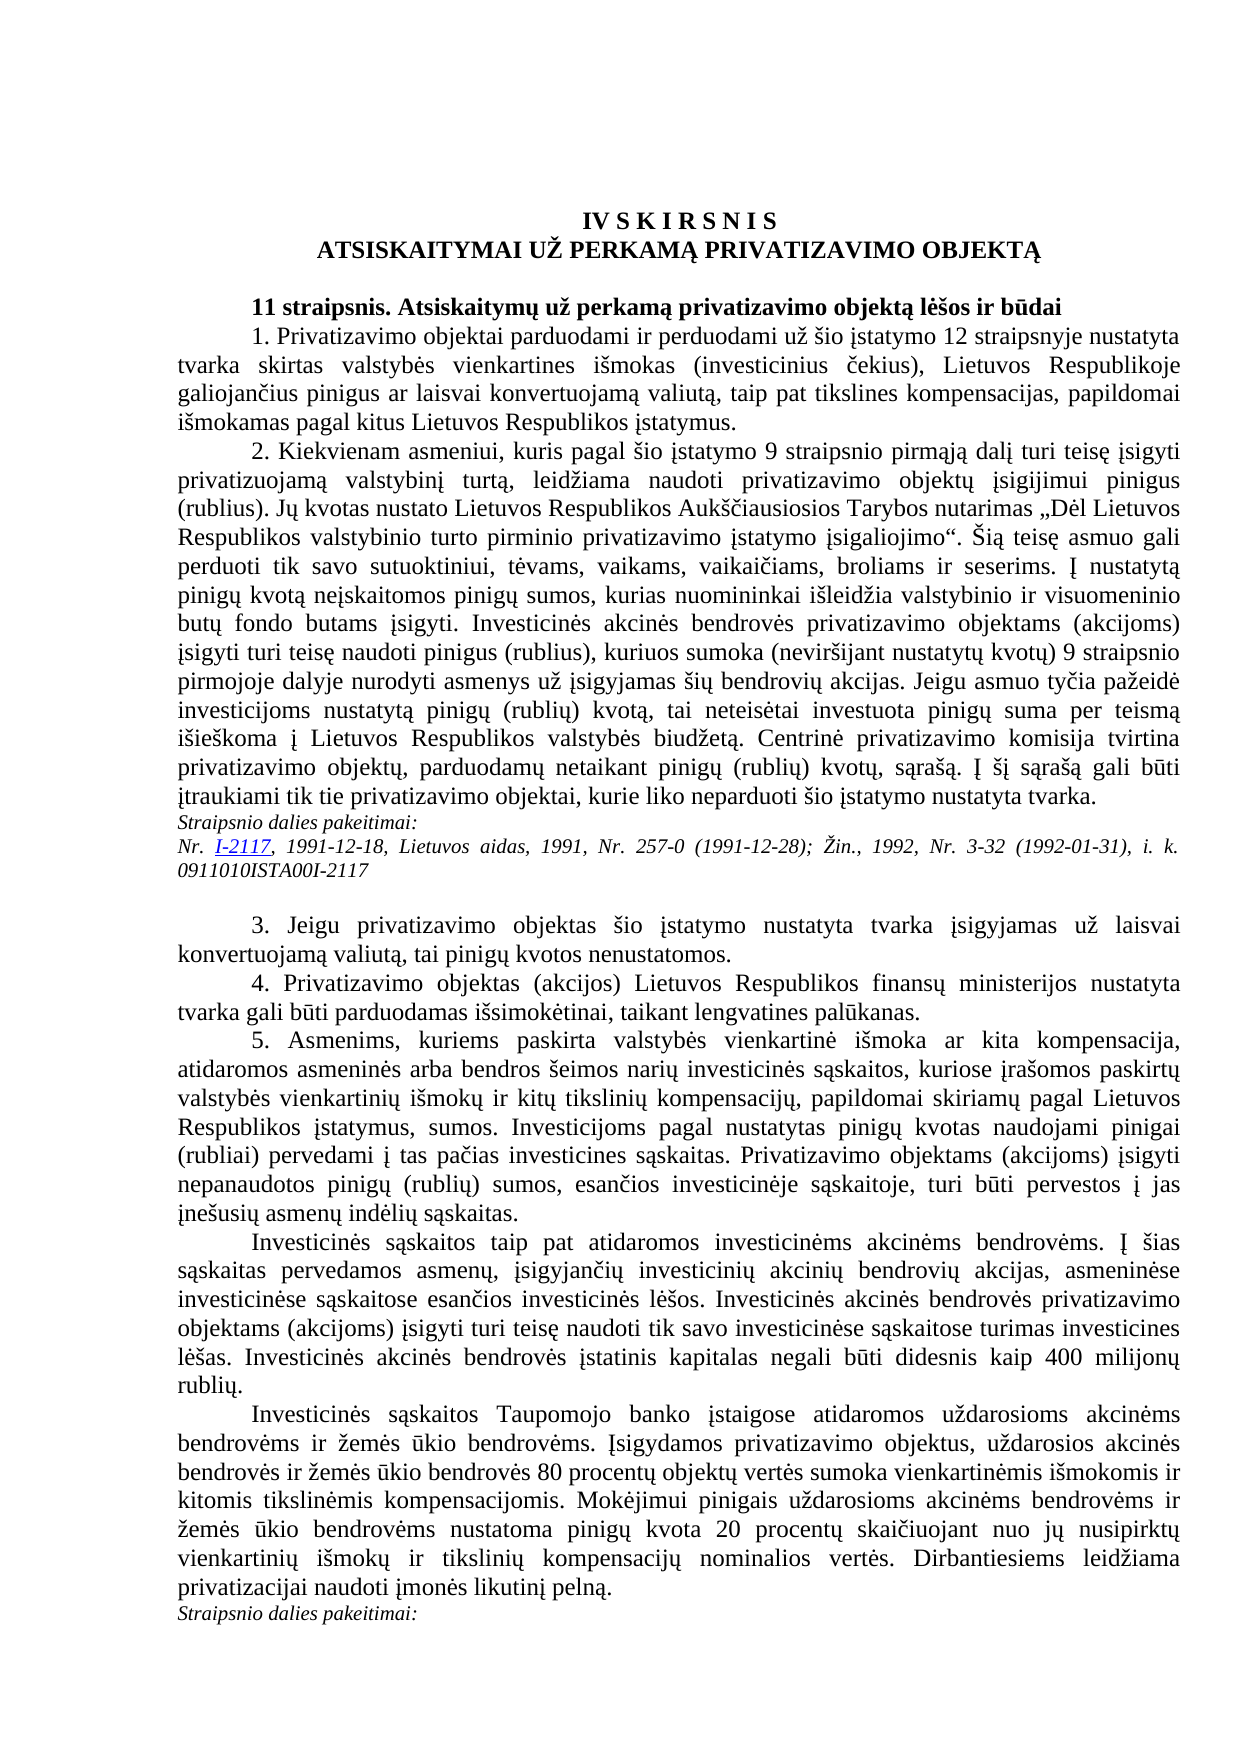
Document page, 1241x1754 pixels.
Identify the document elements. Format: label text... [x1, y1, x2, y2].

text Straipsnio dalies pakeitimai: [177, 810, 1181, 834]
text Straipsnio dalies pakeitimai: [177, 1601, 1181, 1625]
text IV S K I R S N I S [177, 206, 1181, 235]
text Investicinės sąskaitos Taupomojo banko įstaigose atidaromos uždarosioms akcinėms bendrovėms ir žemės ūkio bendrovėms. Įsigydamos privatizavimo objektus, uždarosios akcinės bendrovės ir žemės ūkio bendrovės 80 procentų objektų vertės sumoka vienkartinėmis išmokomis ir kitomis tikslinėmis kompensacijomis. Mokėjimui pinigais uždarosioms akcinėms bendrovėms ir žemės ūkio bendrovėms nustatoma pinigų kvota 20 procentų skaičiuojant nuo jų nusipirktų vienkartinių išmokų ir tikslinių kompensacijų nominalios vertės. Dirbantiesiems leidžiama privatizacijai naudoti įmonės likutinį pelną. [177, 1399, 1181, 1601]
text ATSISKAITYMAI UŽ PERKAMĄ PRIVATIZAVIMO OBJEKTĄ [177, 235, 1181, 263]
text 5. Asmenims, kuriems paskirta valstybės vienkartinė išmoka ar kita kompensacija, atidaromos asmeninės arba bendros šeimos narių investicinės sąskaitos, kuriose įrašomos paskirtų valstybės vienkartinių išmokų ir kitų tikslinių kompensacijų, papildomai skiriamų pagal Lietuvos Respublikos įstatymus, sumos. Investicijoms pagal nustatytas pinigų kvotas naudojami pinigai (rubliai) pervedami į tas pačias investicines sąskaitas. Privatizavimo objektams (akcijoms) įsigyti nepanaudotos pinigų (rublių) sumos, esančios investicinėje sąskaitoje, turi būti pervestos į jas įnešusių asmenų indėlių sąskaitas. [177, 1026, 1181, 1227]
text Nr. I-2117, 1991-12-18, Lietuvos aidas, 1991, Nr. 257-0 (1991-12-28); Žin., 1992, Nr. 3-32 (1992-01-31), i. k. 0911010ISTA00I-2117 [177, 834, 1181, 882]
text 1. Privatizavimo objektai parduodami ir perduodami už šio įstatymo 12 straipsnyje nustatyta tvarka skirtas valstybės vienkartines išmokas (investicinius čekius), Lietuvos Respublikoje galiojančius pinigus ar laisvai konvertuojamą valiutą, taip pat tikslines kompensacijas, papildomai išmokamas pagal kitus Lietuvos Respublikos įstatymus. [177, 321, 1181, 436]
text 4. Privatizavimo objektas (akcijos) Lietuvos Respublikos finansų ministerijos nustatyta tvarka gali būti parduodamas išsimokėtinai, taikant lengvatines palūkanas. [177, 968, 1181, 1026]
text 3. Jeigu privatizavimo objektas šio įstatymo nustatyta tvarka įsigyjamas už laisvai konvertuojamą valiutą, tai pinigų kvotos nenustatomos. [177, 911, 1181, 968]
text 2. Kiekvienam asmeniui, kuris pagal šio įstatymo 9 straipsnio pirmąją dalį turi teisę įsigyti privatizuojamą valstybinį turtą, leidžiama naudoti privatizavimo objektų įsigijimui pinigus (rublius). Jų kvotas nustato Lietuvos Respublikos Aukščiausiosios Tarybos nutarimas „Dėl Lietuvos Respublikos valstybinio turto pirminio privatizavimo įstatymo įsigaliojimo“. Šią teisę asmuo gali perduoti tik savo sutuoktiniui, tėvams, vaikams, vaikaičiams, broliams ir seserims. Į nustatytą pinigų kvotą neįskaitomos pinigų sumos, kurias nuomininkai išleidžia valstybinio ir visuomeninio butų fondo butams įsigyti. Investicinės akcinės bendrovės privatizavimo objektams (akcijoms) įsigyti turi teisę naudoti pinigus (rublius), kuriuos sumoka (neviršijant nustatytų kvotų) 9 straipsnio pirmojoje dalyje nurodyti asmenys už įsigyjamas šių bendrovių akcijas. Jeigu asmuo tyčia pažeidė investicijoms nustatytą pinigų (rublių) kvotą, tai neteisėtai investuota pinigų suma per teismą išieškoma į Lietuvos Respublikos valstybės biudžetą. Centrinė privatizavimo komisija tvirtina privatizavimo objektų, parduodamų netaikant pinigų (rublių) kvotų, sąrašą. Į šį sąrašą gali būti įtraukiami tik tie privatizavimo objektai, kurie liko neparduoti šio įstatymo nustatyta tvarka. [177, 436, 1181, 810]
text 11 straipsnis. Atsiskaitymų už perkamą privatizavimo objektą lėšos ir būdai [177, 292, 1181, 321]
text Investicinės sąskaitos taip pat atidaromos investicinėms akcinėms bendrovėms. Į šias sąskaitas pervedamos asmenų, įsigyjančių investicinių akcinių bendrovių akcijas, asmeninėse investicinėse sąskaitose esančios investicinės lėšos. Investicinės akcinės bendrovės privatizavimo objektams (akcijoms) įsigyti turi teisę naudoti tik savo investicinėse sąskaitose turimas investicines lėšas. Investicinės akcinės bendrovės įstatinis kapitalas negali būti didesnis kaip 400 milijonų rublių. [177, 1227, 1181, 1399]
